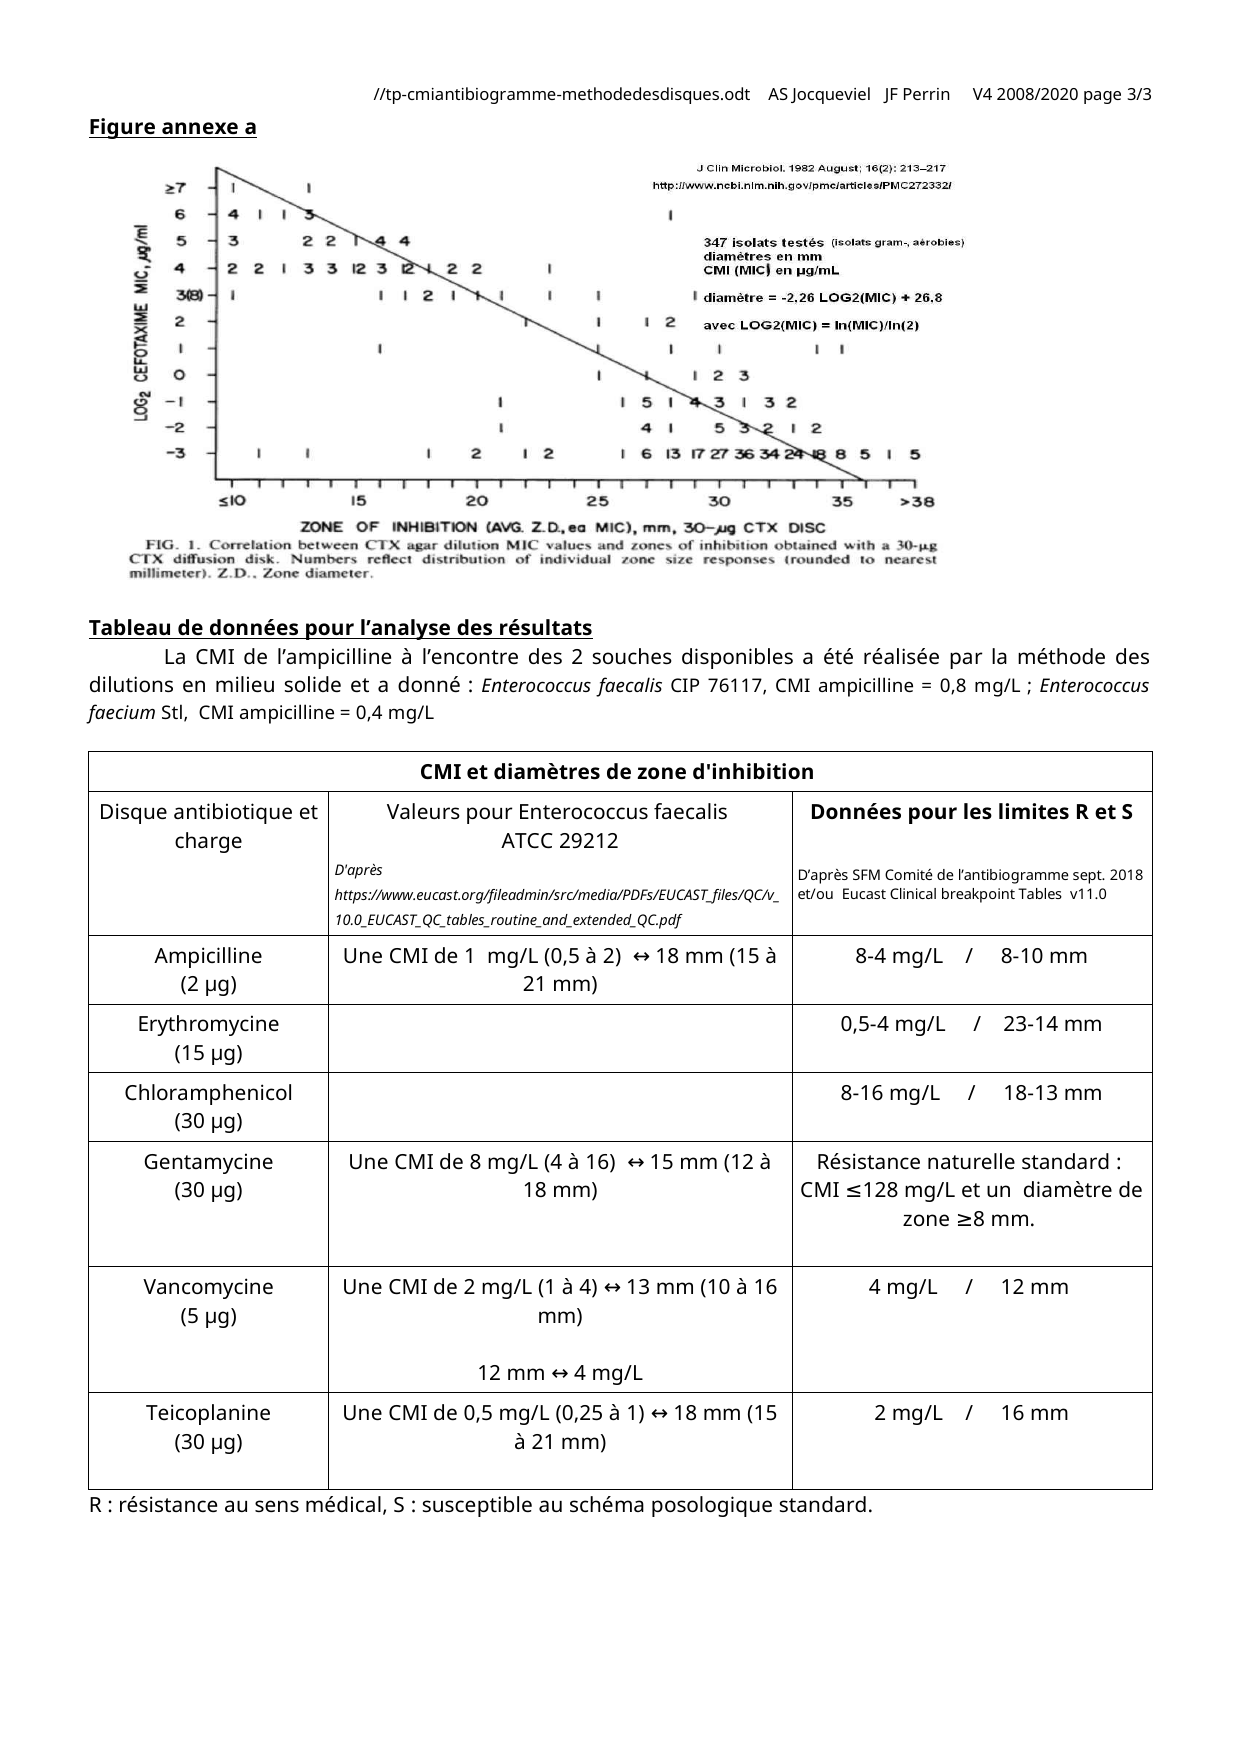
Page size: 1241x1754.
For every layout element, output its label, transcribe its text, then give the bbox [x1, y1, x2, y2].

table_header CMI et diamètres de zone d'inhibition [89, 752, 1152, 791]
text R : résistance au sens médical, S : susceptible au schéma posologique standard. [88, 1490, 1152, 1518]
table_cell Données pour les limites R et S D’après SFM Comité de l’antibiogramme sept. 2018 et/ou Eucast Clinical breakpoint Tables v11.0 [793, 792, 1152, 935]
table_cell 0,5-4 mg/L / 23-14 mm [793, 1005, 1152, 1072]
table_cell Résistance naturelle standard : CMI ≤128 mg/L et un diamètre de zone ≥8 mm. [793, 1142, 1152, 1266]
table_cell Une CMI de 0,5 mg/L (0,25 à 1) ↔ 18 mm (15 à 21 mm) [329, 1393, 792, 1489]
table_cell Une CMI de 2 mg/L (1 à 4) ↔ 13 mm (10 à 16 mm) 12 mm ↔ 4 mg/L [329, 1267, 792, 1392]
table_cell 8-16 mg/L / 18-13 mm [793, 1073, 1152, 1141]
table_cell Vancomycine (5 µg) [89, 1267, 328, 1392]
table_cell 2 mg/L / 16 mm [793, 1393, 1152, 1489]
table_cell Erythromycine (15 µg) [89, 1005, 328, 1072]
table_cell Chloramphenicol (30 µg) [89, 1073, 328, 1141]
text Tableau de données pour l’analyse des résultats [88, 613, 1152, 642]
table_cell [329, 1073, 792, 1141]
table_cell Gentamycine (30 µg) [89, 1142, 328, 1266]
table_cell Disque antibiotique et charge [89, 792, 328, 935]
text Figure annexe a [88, 112, 1152, 141]
picture [109, 153, 968, 585]
table_cell 8-4 mg/L / 8-10 mm [793, 936, 1152, 1003]
table_cell Ampicilline (2 µg) [89, 936, 328, 1003]
table_cell Teicoplanine (30 µg) [89, 1393, 328, 1489]
table_cell Une CMI de 1 mg/L (0,5 à 2) ↔ 18 mm (15 à 21 mm) [329, 936, 792, 1003]
text La CMI de l’ampicilline à l’encontre des 2 souches disponibles a été réalisée par la méthode des dilutions en milieu solide et a donné : Enterococcus faecalis CIP 76117, CMI ampicilline = 0,8 mg/L ; Enterococcus faecium Stl, CMI ampicilline = 0,4 mg/L [88, 642, 1152, 725]
table_cell 4 mg/L / 12 mm [793, 1267, 1152, 1392]
table_cell Une CMI de 8 mg/L (4 à 16) ↔ 15 mm (12 à 18 mm) [329, 1142, 792, 1266]
table_cell [329, 1005, 792, 1072]
table_cell Valeurs pour Enterococcus faecalis ATCC 29212 D'après https://www.eucast.org/fileadmin/src/media/PDFs/EUCAST_files/QC/v_10.0_EUCAST_QC_tables_routine_and_extended_QC.pdf [329, 792, 792, 935]
